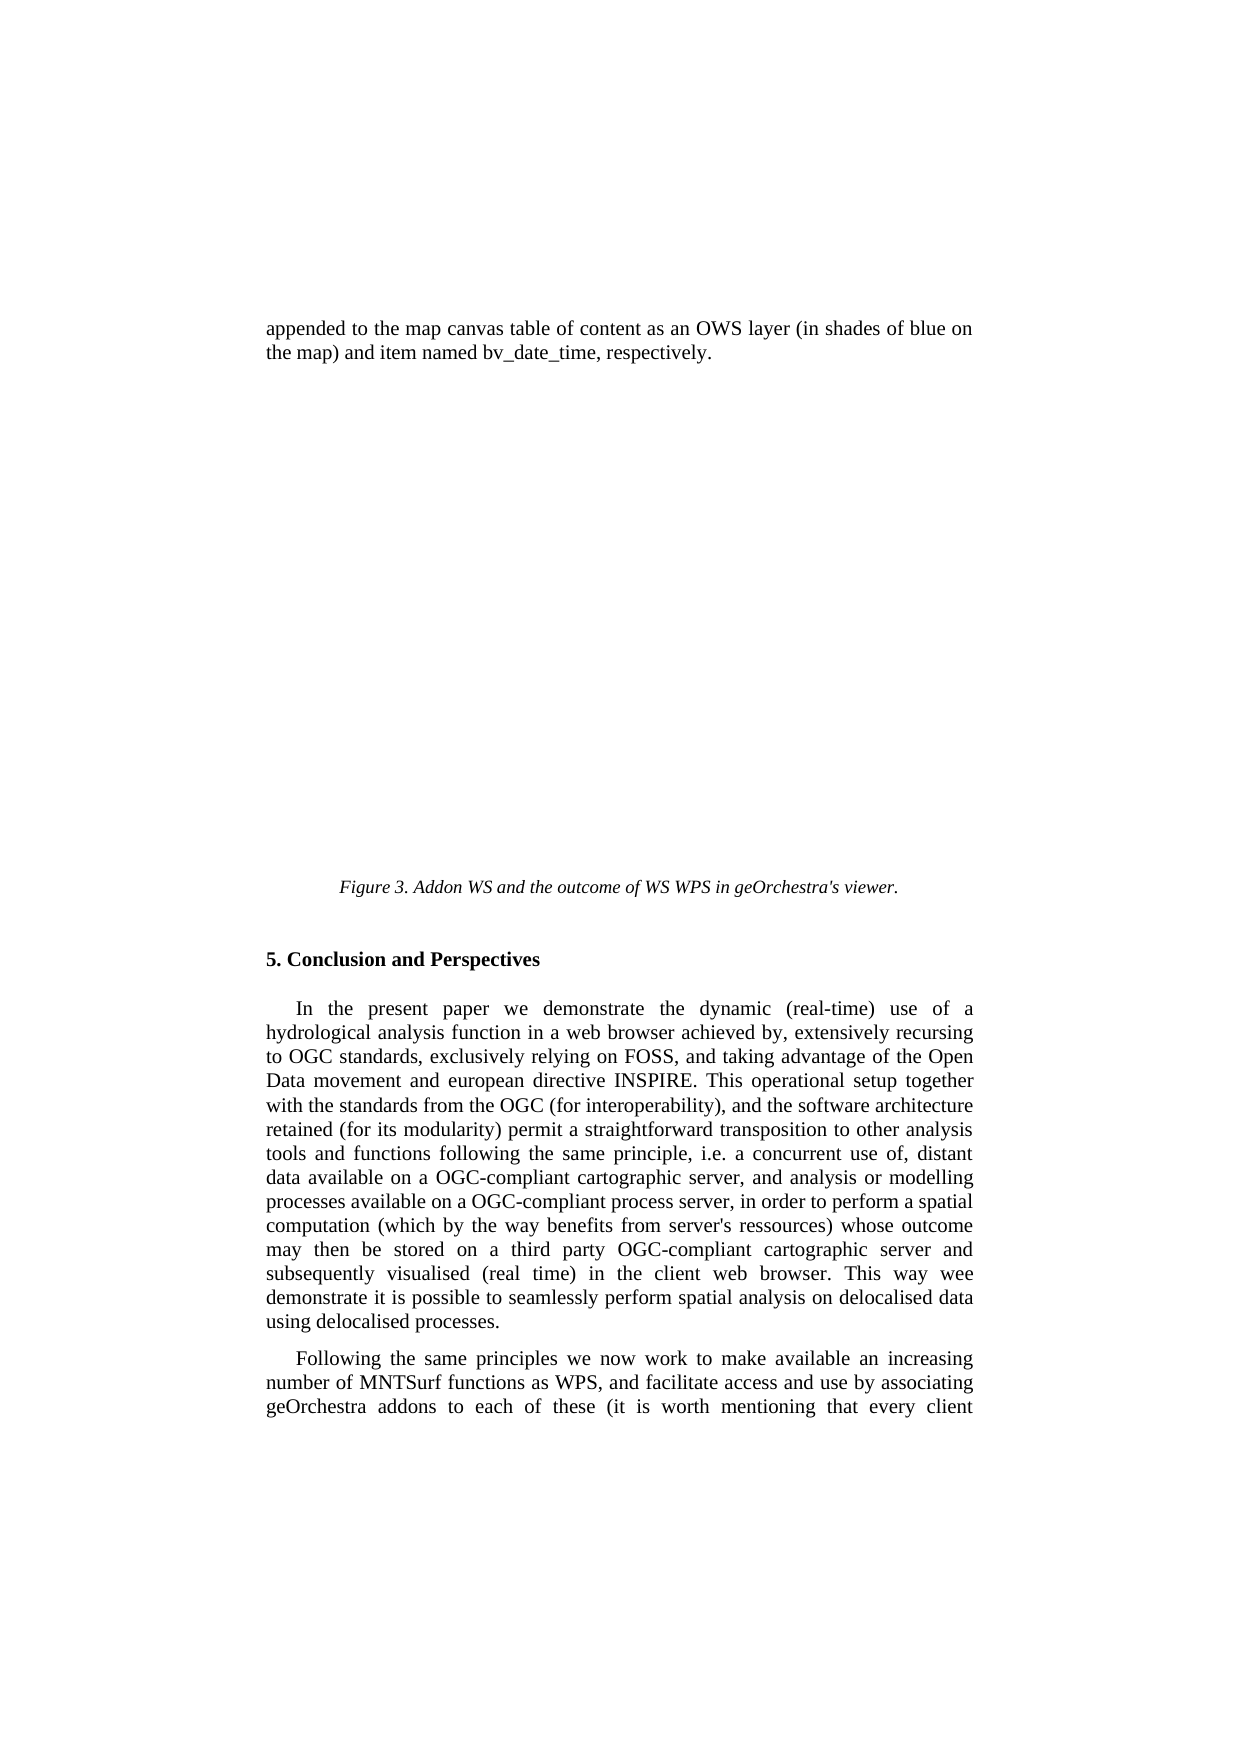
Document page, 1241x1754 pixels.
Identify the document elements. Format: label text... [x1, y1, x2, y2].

text appended to the map canvas table of content as an OWS layer (in shades of blue on the map) and item named bv_date_time, respectively. [266, 316, 974, 364]
text 5. Conclusion and Perspectives [266, 947, 974, 971]
text In the present paper we demonstrate the dynamic (real-time) use of a hydrological analysis function in a web browser achieved by, extensively recursing to OGC standards, exclusively relying on FOSS, and taking advantage of the Open Data movement and european directive INSPIRE. This operational setup together with the standards from the OGC (for interoperability), and the software architecture retained (for its modularity) permit a straightforward transposition to other analysis tools and functions following the same principle, i.e. a concurrent use of, distant data available on a OGC-compliant cartographic server, and analysis or modelling processes available on a OGC-compliant process server, in order to perform a spatial computation (which by the way benefits from server's ressources) whose outcome may then be stored on a third party OGC-compliant cartographic server and subsequently visualised (real time) in the client web browser. This way wee demonstrate it is possible to seamlessly perform spatial analysis on delocalised data using delocalised processes. [266, 996, 974, 1333]
text Figure 3. Addon WS and the outcome of WS WPS in geOrchestra's viewer. [266, 430, 974, 897]
text Following the same principles we now work to make available an increasing number of MNTSurf functions as WPS, and facilitate access and use by associating geOrchestra addons to each of these (it is worth mentioning that every client [266, 1346, 974, 1418]
